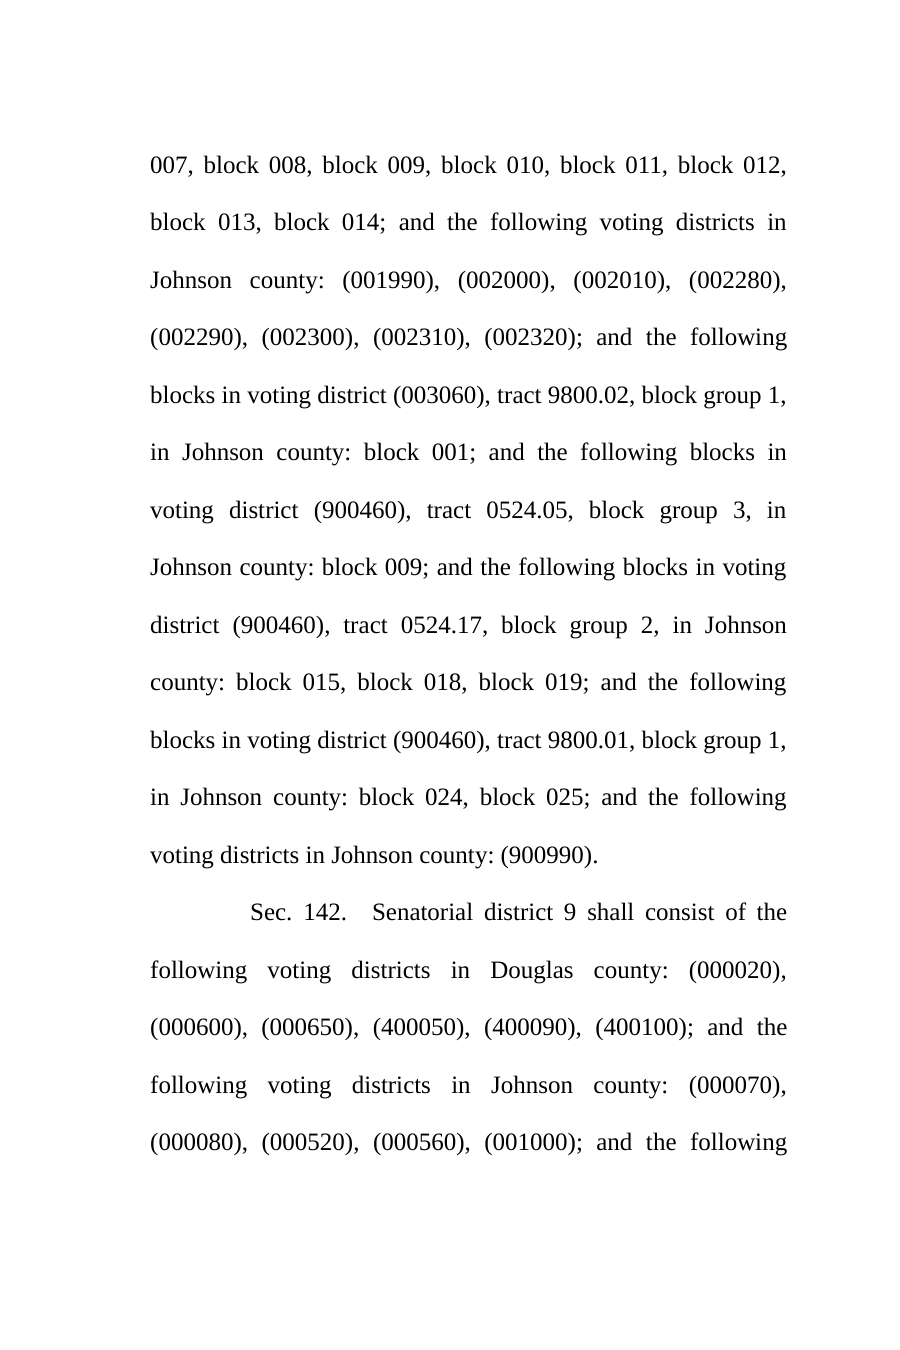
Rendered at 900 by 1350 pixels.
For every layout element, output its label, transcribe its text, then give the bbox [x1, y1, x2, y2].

text 007, block 008, block 009, block 010, block 011, block 012, block 013, block 014; and the following voting districts in Johnson county: (001990), (002000), (002010), (002280), (002290), (002300), (002310), (002320); and the following blocks in voting district (003060), tract 9800.02, block group 1, in Johnson county: block 001; and the following blocks in voting district (900460), tract 0524.05, block group 3, in Johnson county: block 009; and the following blocks in voting district (900460), tract 0524.17, block group 2, in Johnson county: block 015, block 018, block 019; and the following blocks in voting district (900460), tract 9800.01, block group 1, in Johnson county: block 024, block 025; and the following voting districts in Johnson county: (900990). [150, 150, 787, 869]
text Sec. 142. Senatorial district 9 shall consist of the following voting districts in Douglas county: (000020), (000600), (000650), (400050), (400090), (400100); and the following voting districts in Johnson county: (000070), (000080), (000520), (000560), (001000); and the following [150, 897, 787, 1156]
